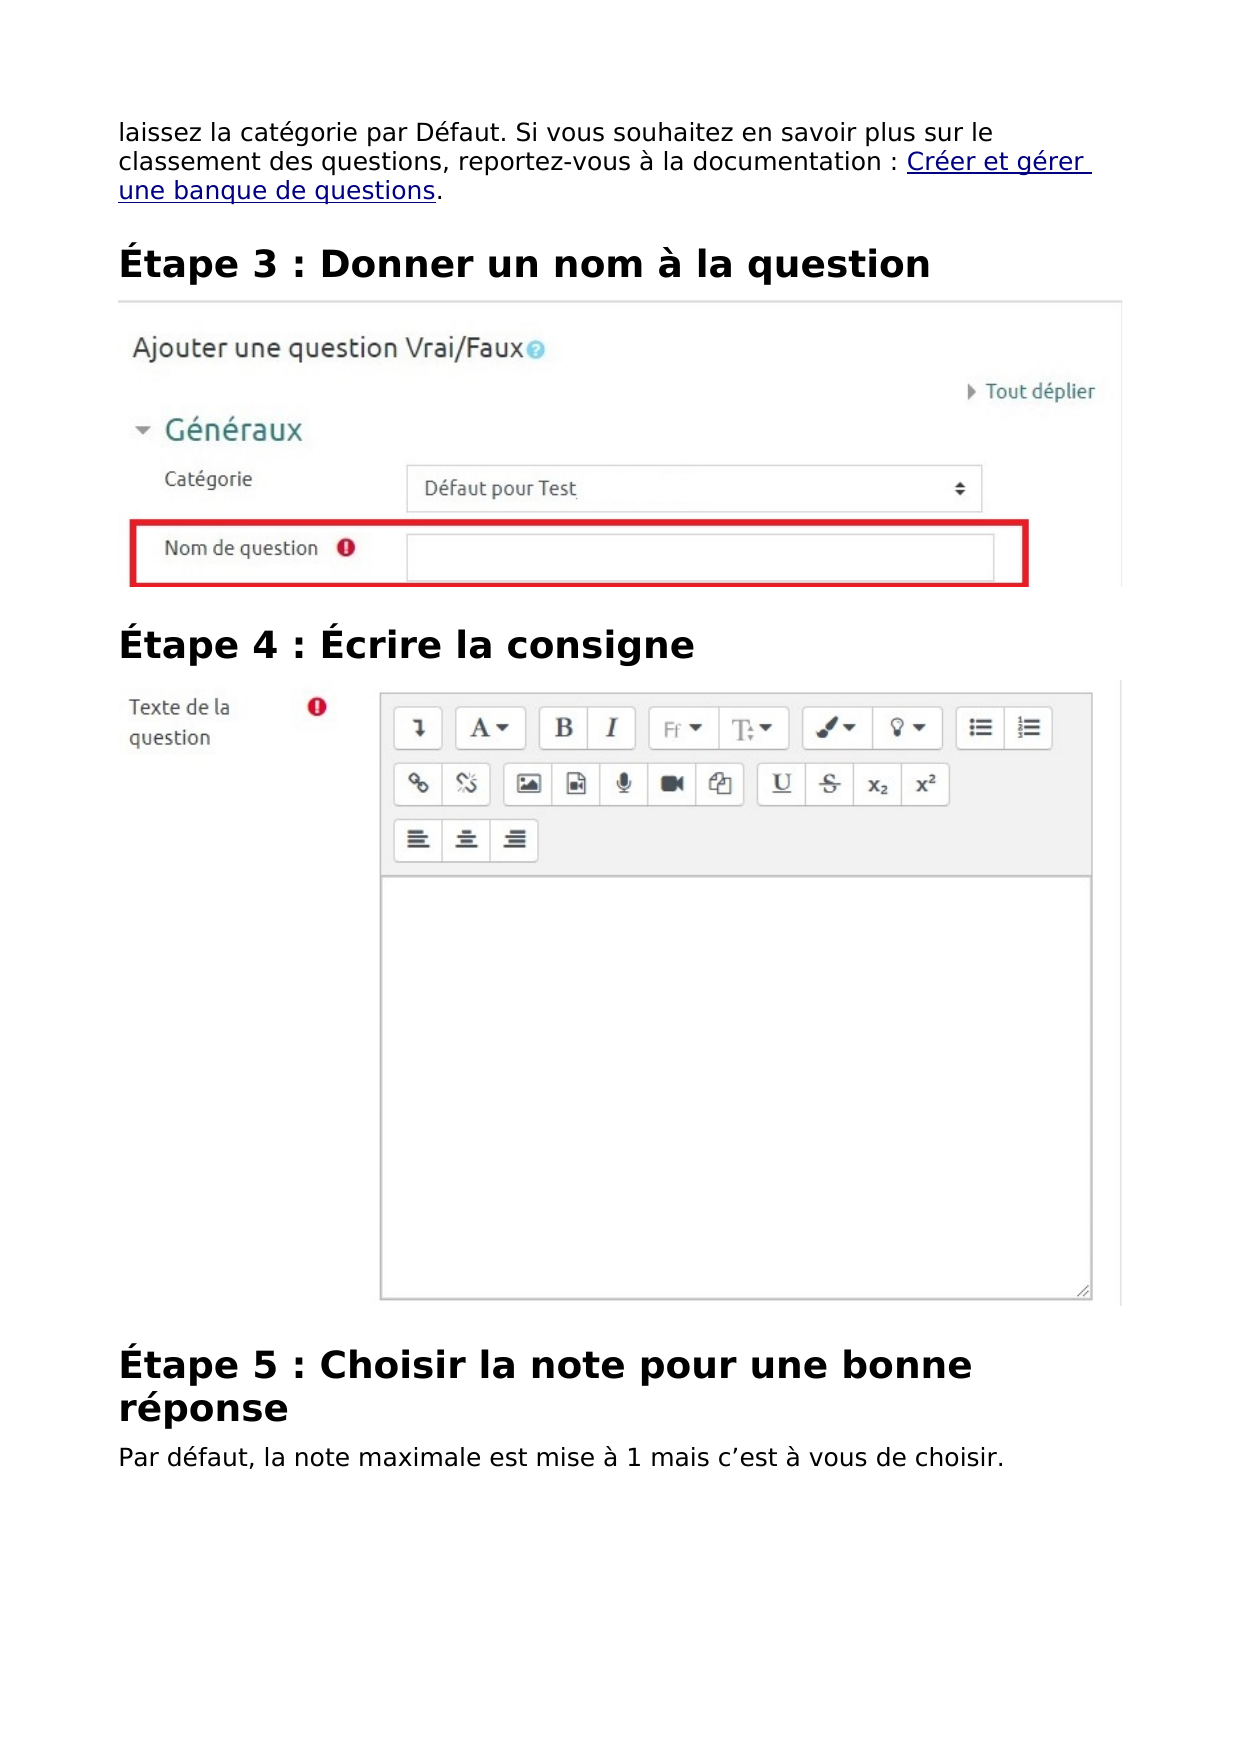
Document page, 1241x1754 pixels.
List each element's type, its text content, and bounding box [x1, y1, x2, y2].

picture [118, 299, 1123, 587]
text laissez la catégorie par Défaut. Si vous souhaitez en savoir plus sur le classement des questions, reportez-vous à la documentation : Créer et gérer une banque de questions. [118, 118, 1122, 206]
subtitle Étape 5 : Choisir la note pour une bonne réponse [118, 1343, 1122, 1431]
picture [118, 680, 1123, 1306]
subtitle Étape 3 : Donner un nom à la question [118, 243, 1122, 287]
text Par défaut, la note maximale est mise à 1 mais c’est à vous de choisir. [118, 1443, 1122, 1472]
subtitle Étape 4 : Écrire la consigne [118, 624, 1122, 667]
